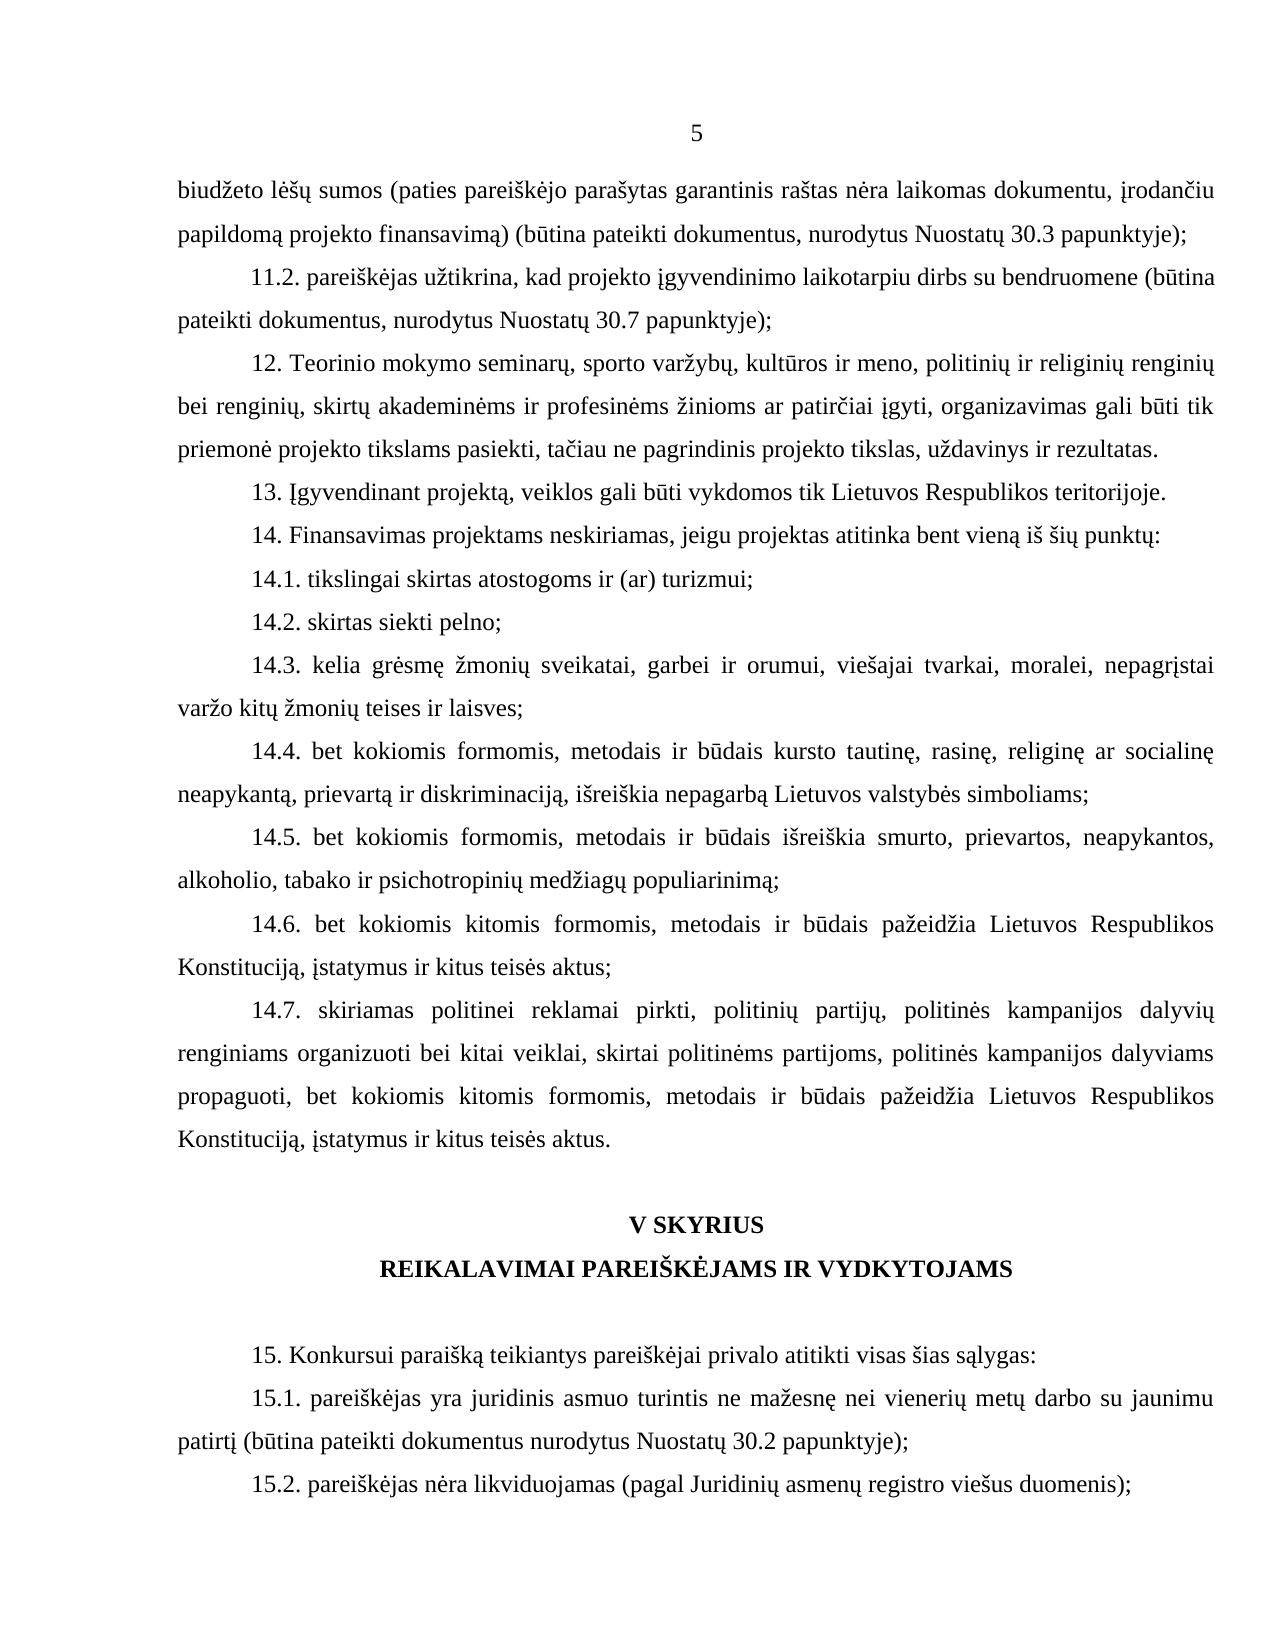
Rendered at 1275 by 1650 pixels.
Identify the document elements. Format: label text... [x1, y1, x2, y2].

text 15.2. pareiškėjas nėra likviduojamas (pagal Juridinių asmenų registro viešus duomenis); [177, 1469, 1216, 1498]
text 14.1. tikslingai skirtas atostogoms ir (ar) turizmui; [177, 564, 1216, 592]
text 14.2. skirtas siekti pelno; [177, 607, 1216, 636]
text 15. Konkursui paraišką teikiantys pareiškėjai privalo atitikti visas šias sąlygas: [177, 1340, 1216, 1369]
text 14.6. bet kokiomis kitomis formomis, metodais ir būdais pažeidžia Lietuvos Respublikos Konstituciją, įstatymus ir kitus teisės aktus; [177, 909, 1216, 981]
text 15.1. pareiškėjas yra juridinis asmuo turintis ne mažesnę nei vienerių metų darbo su jaunimu patirtį (būtina pateikti dokumentus nurodytus Nuostatų 30.2 papunktyje); [177, 1383, 1216, 1455]
text 14.4. bet kokiomis formomis, metodais ir būdais kursto tautinę, rasinę, religinę ar socialinę neapykantą, prievartą ir diskriminaciją, išreiškia nepagarbą Lietuvos valstybės simboliams; [177, 736, 1216, 808]
text V SKYRIUS [177, 1211, 1216, 1239]
text 14.3. kelia grėsmę žmonių sveikatai, garbei ir orumui, viešajai tvarkai, moralei, nepagrįstai varžo kitų žmonių teises ir laisves; [177, 650, 1216, 722]
text REIKALAVIMAI PAREIŠKĖJAMS IR VYDKYTOJAMS [177, 1254, 1216, 1282]
text biudžeto lėšų sumos (paties pareiškėjo parašytas garantinis raštas nėra laikomas dokumentu, įrodančiu papildomą projekto finansavimą) (būtina pateikti dokumentus, nurodytus Nuostatų 30.3 papunktyje); [177, 176, 1216, 247]
text 14.5. bet kokiomis formomis, metodais ir būdais išreiškia smurto, prievartos, neapykantos, alkoholio, tabako ir psichotropinių medžiagų populiarinimą; [177, 822, 1216, 894]
text 14. Finansavimas projektams neskiriamas, jeigu projektas atitinka bent vieną iš šių punktų: [177, 521, 1216, 549]
text 14.7. skiriamas politinei reklamai pirkti, politinių partijų, politinės kampanijos dalyvių renginiams organizuoti bei kitai veiklai, skirtai politinėms partijoms, politinės kampanijos dalyviams propaguoti, bet kokiomis kitomis formomis, metodais ir būdais pažeidžia Lietuvos Respublikos Konstituciją, įstatymus ir kitus teisės aktus. [177, 995, 1216, 1153]
text 11.2. pareiškėjas užtikrina, kad projekto įgyvendinimo laikotarpiu dirbs su bendruomene (būtina pateikti dokumentus, nurodytus Nuostatų 30.7 papunktyje); [177, 262, 1216, 334]
text 12. Teorinio mokymo seminarų, sporto varžybų, kultūros ir meno, politinių ir religinių renginių bei renginių, skirtų akademinėms ir profesinėms žinioms ar patirčiai įgyti, organizavimas gali būti tik priemonė projekto tikslams pasiekti, tačiau ne pagrindinis projekto tikslas, uždavinys ir rezultatas. [177, 348, 1216, 463]
text 13. Įgyvendinant projektą, veiklos gali būti vykdomos tik Lietuvos Respublikos teritorijoje. [177, 477, 1216, 506]
